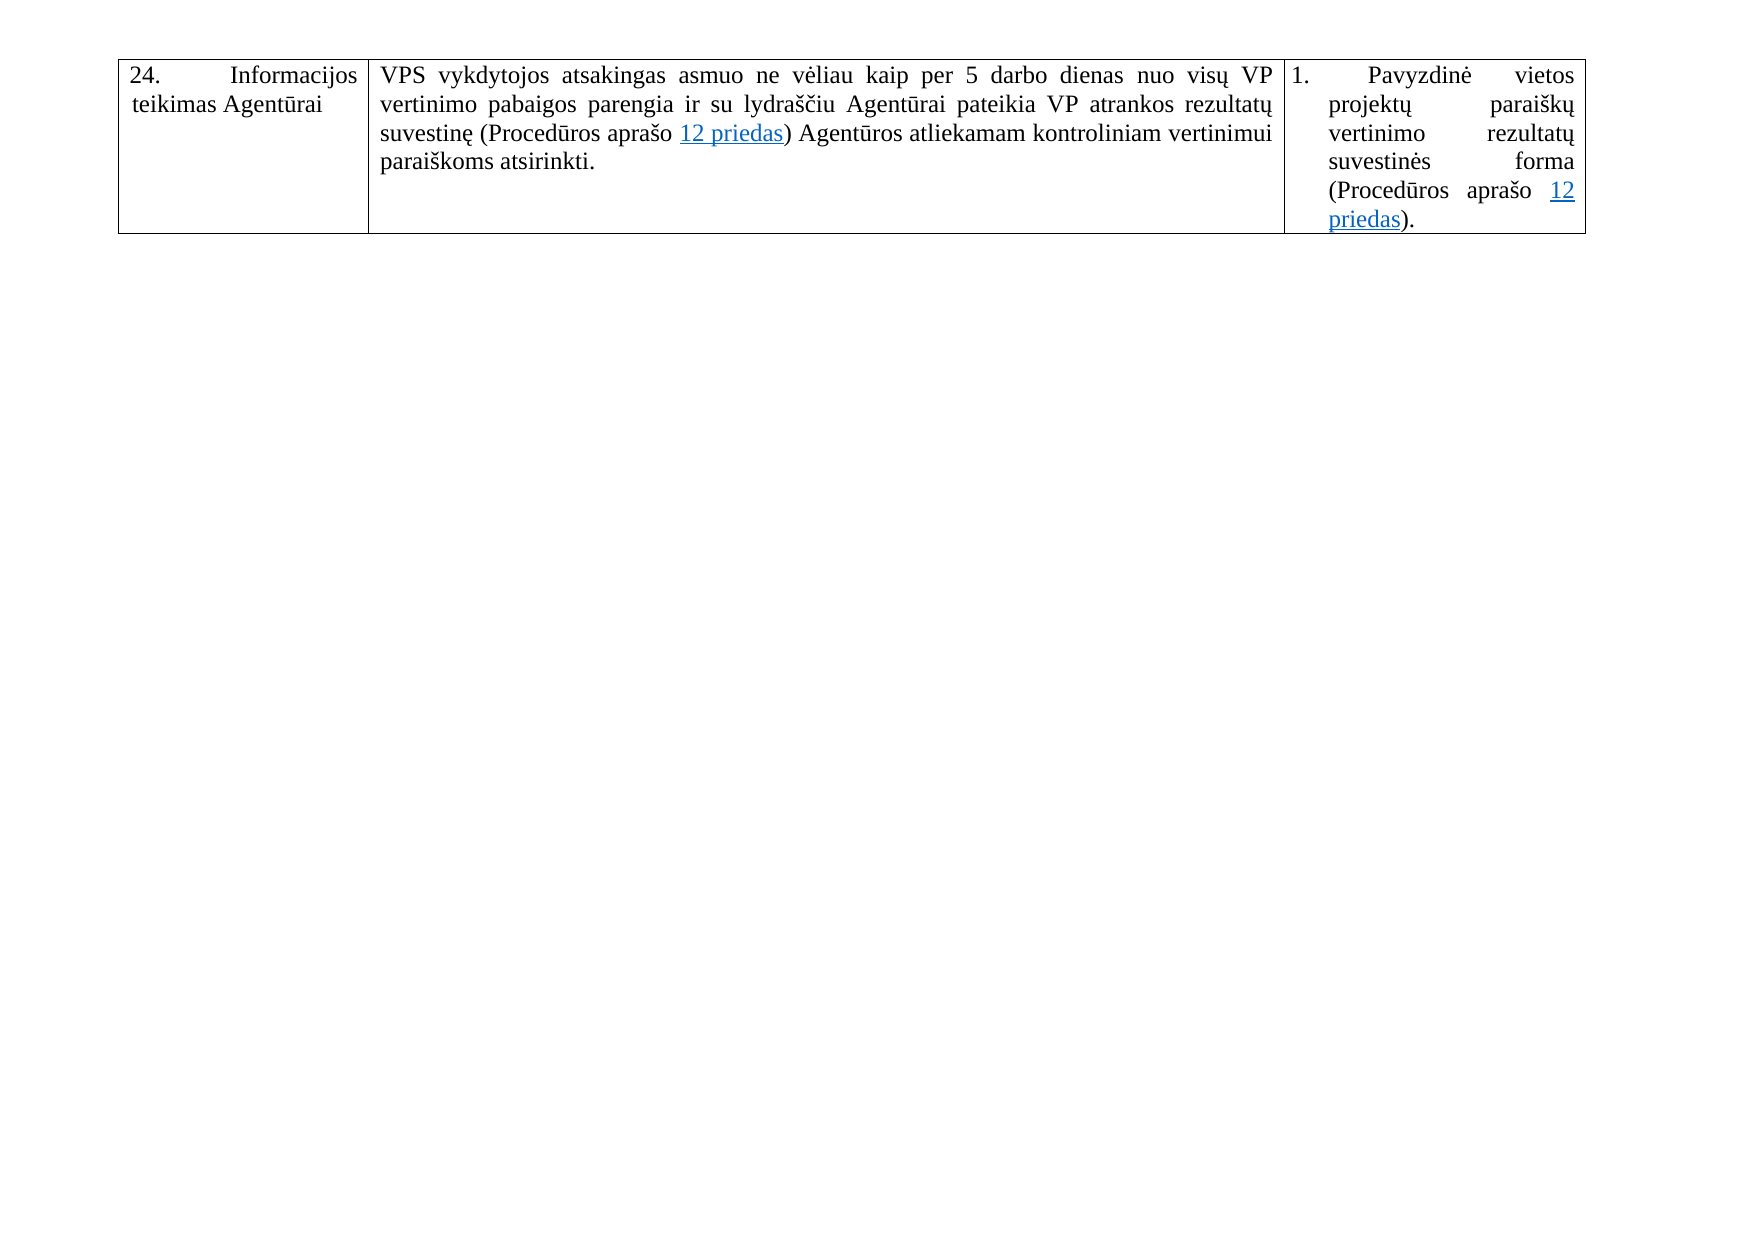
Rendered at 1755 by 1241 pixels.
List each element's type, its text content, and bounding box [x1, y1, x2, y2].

table_cell 24. Informacijos teikimas Agentūrai [119, 60, 368, 233]
table_cell 1. Pavyzdinė vietos projektų paraiškų vertinimo rezultatų suvestinės forma (Procedūros aprašo 12 priedas). [1285, 60, 1585, 233]
table_cell VPS vykdytojos atsakingas asmuo ne vėliau kaip per 5 darbo dienas nuo visų VP vertinimo pabaigos parengia ir su lydraščiu Agentūrai pateikia VP atrankos rezultatų suvestinę (Procedūros aprašo 12 priedas) Agentūros atliekamam kontroliniam vertinimui paraiškoms atsirinkti. [369, 60, 1284, 233]
